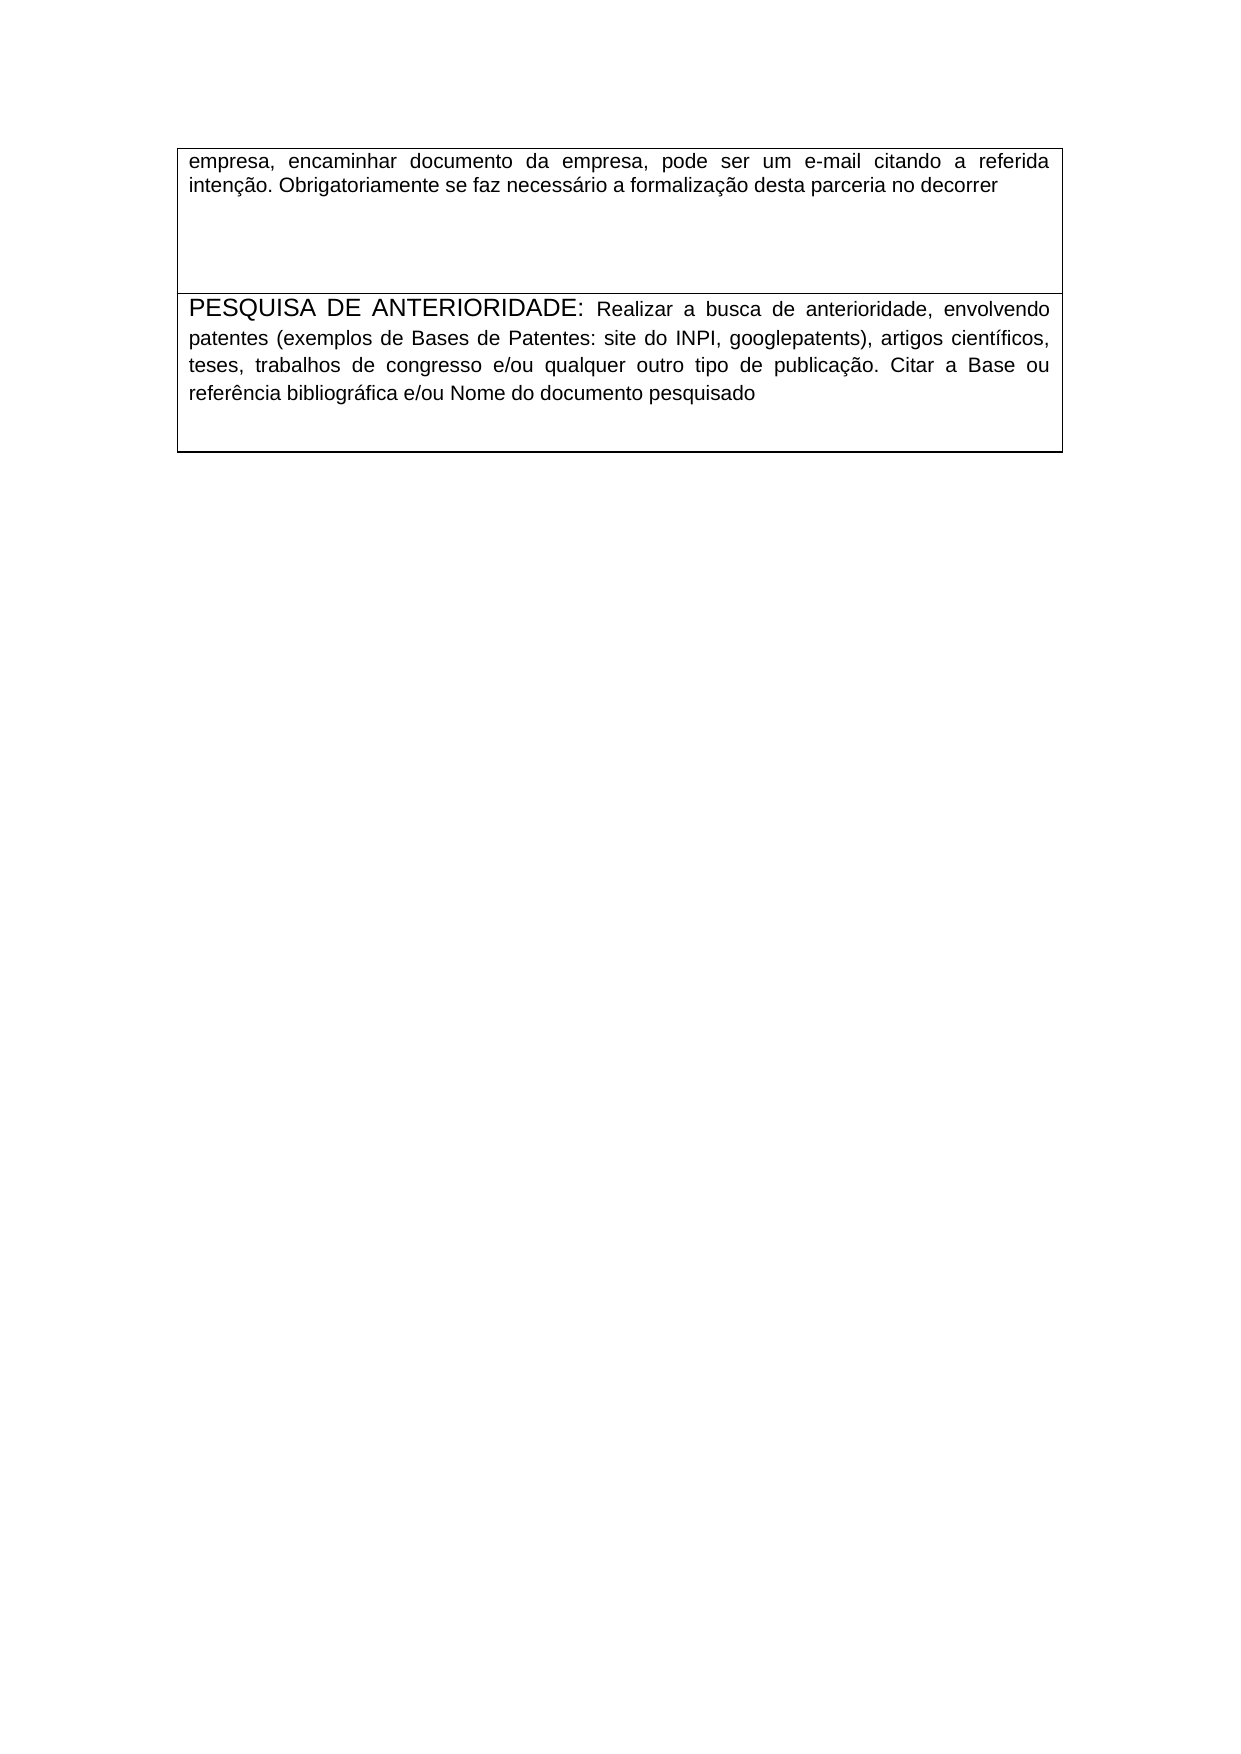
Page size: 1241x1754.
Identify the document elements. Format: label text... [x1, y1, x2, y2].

table_cell PESQUISA DE ANTERIORIDADE: Realizar a busca de anterioridade, envolvendo patentes (exemplos de Bases de Patentes: site do INPI, googlepatents), artigos científicos, teses, trabalhos de congresso e/ou qualquer outro tipo de publicação. Citar a Base ou referência bibliográfica e/ou Nome do documento pesquisado [178, 294, 1062, 451]
table_cell empresa, encaminhar documento da empresa, pode ser um e-mail citando a referida intenção. Obrigatoriamente se faz necessário a formalização desta parceria no decorrer [178, 149, 1062, 292]
